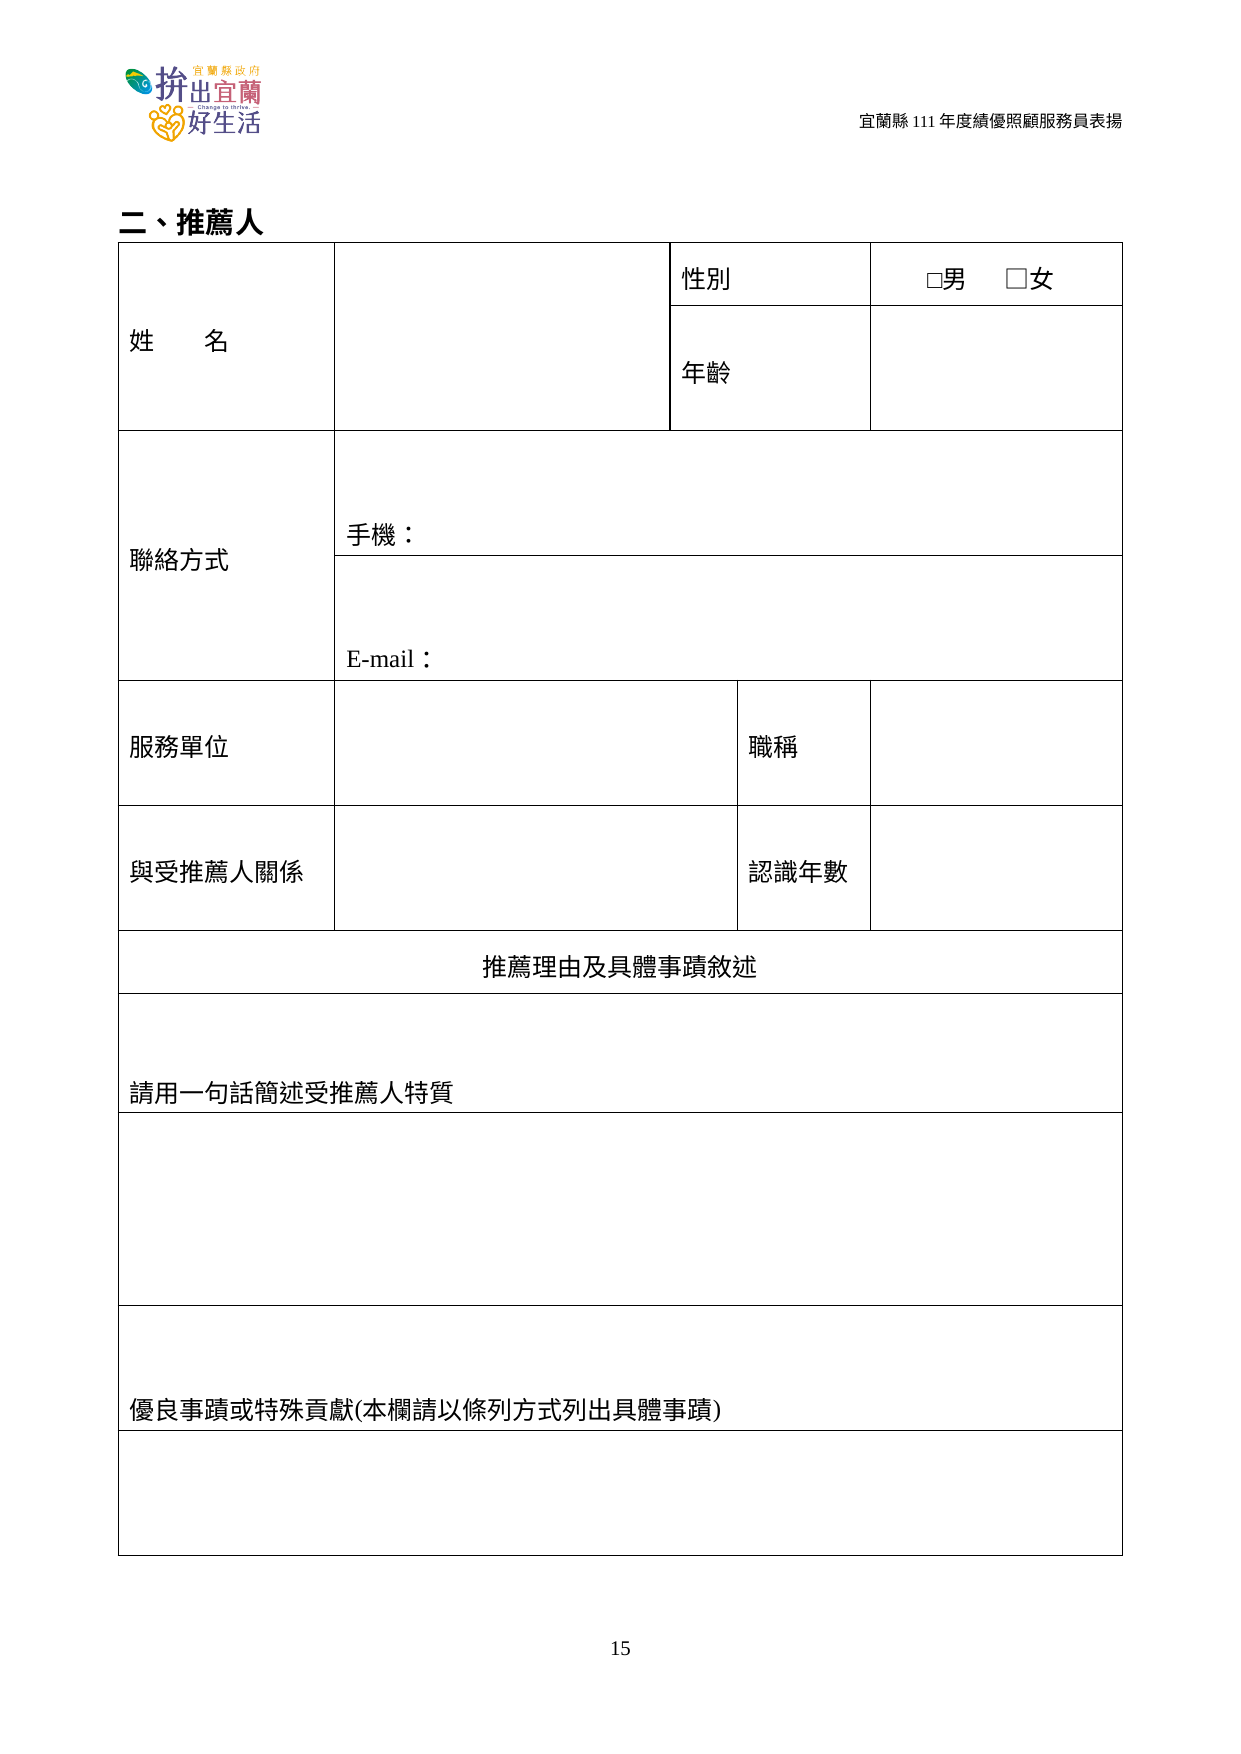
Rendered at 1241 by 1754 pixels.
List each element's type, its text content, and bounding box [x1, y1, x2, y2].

table_header □男 □女 [871, 243, 1122, 305]
table_cell 年齡 [671, 306, 870, 429]
table_cell [119, 1113, 1122, 1304]
table_cell 手機： [335, 431, 1122, 554]
table_cell 聯絡方式 [119, 431, 334, 679]
table_cell 推薦理由及具體事蹟敘述 [119, 931, 1122, 993]
text 二、推薦人 [118, 179, 1122, 242]
table_cell 請用一句話簡述受推薦人特質 [119, 994, 1122, 1112]
table_cell 優良事蹟或特殊貢獻(本欄請以條列方式列出具體事蹟) [119, 1306, 1122, 1429]
table_cell 服務單位 [119, 681, 334, 804]
table_header 姓 名 [119, 243, 334, 429]
table_cell [871, 806, 1122, 929]
table_cell E-mail： [335, 556, 1122, 679]
table_cell 認識年數 [738, 806, 870, 929]
table_cell 職稱 [738, 681, 870, 804]
table_cell [871, 306, 1122, 429]
table_cell [335, 806, 737, 929]
table_cell [871, 681, 1122, 804]
table_cell 與受推薦人關係 [119, 806, 334, 929]
table_header [335, 243, 669, 429]
table_cell [119, 1431, 1122, 1554]
table_header 性別 [671, 243, 870, 305]
table_cell [335, 681, 737, 804]
